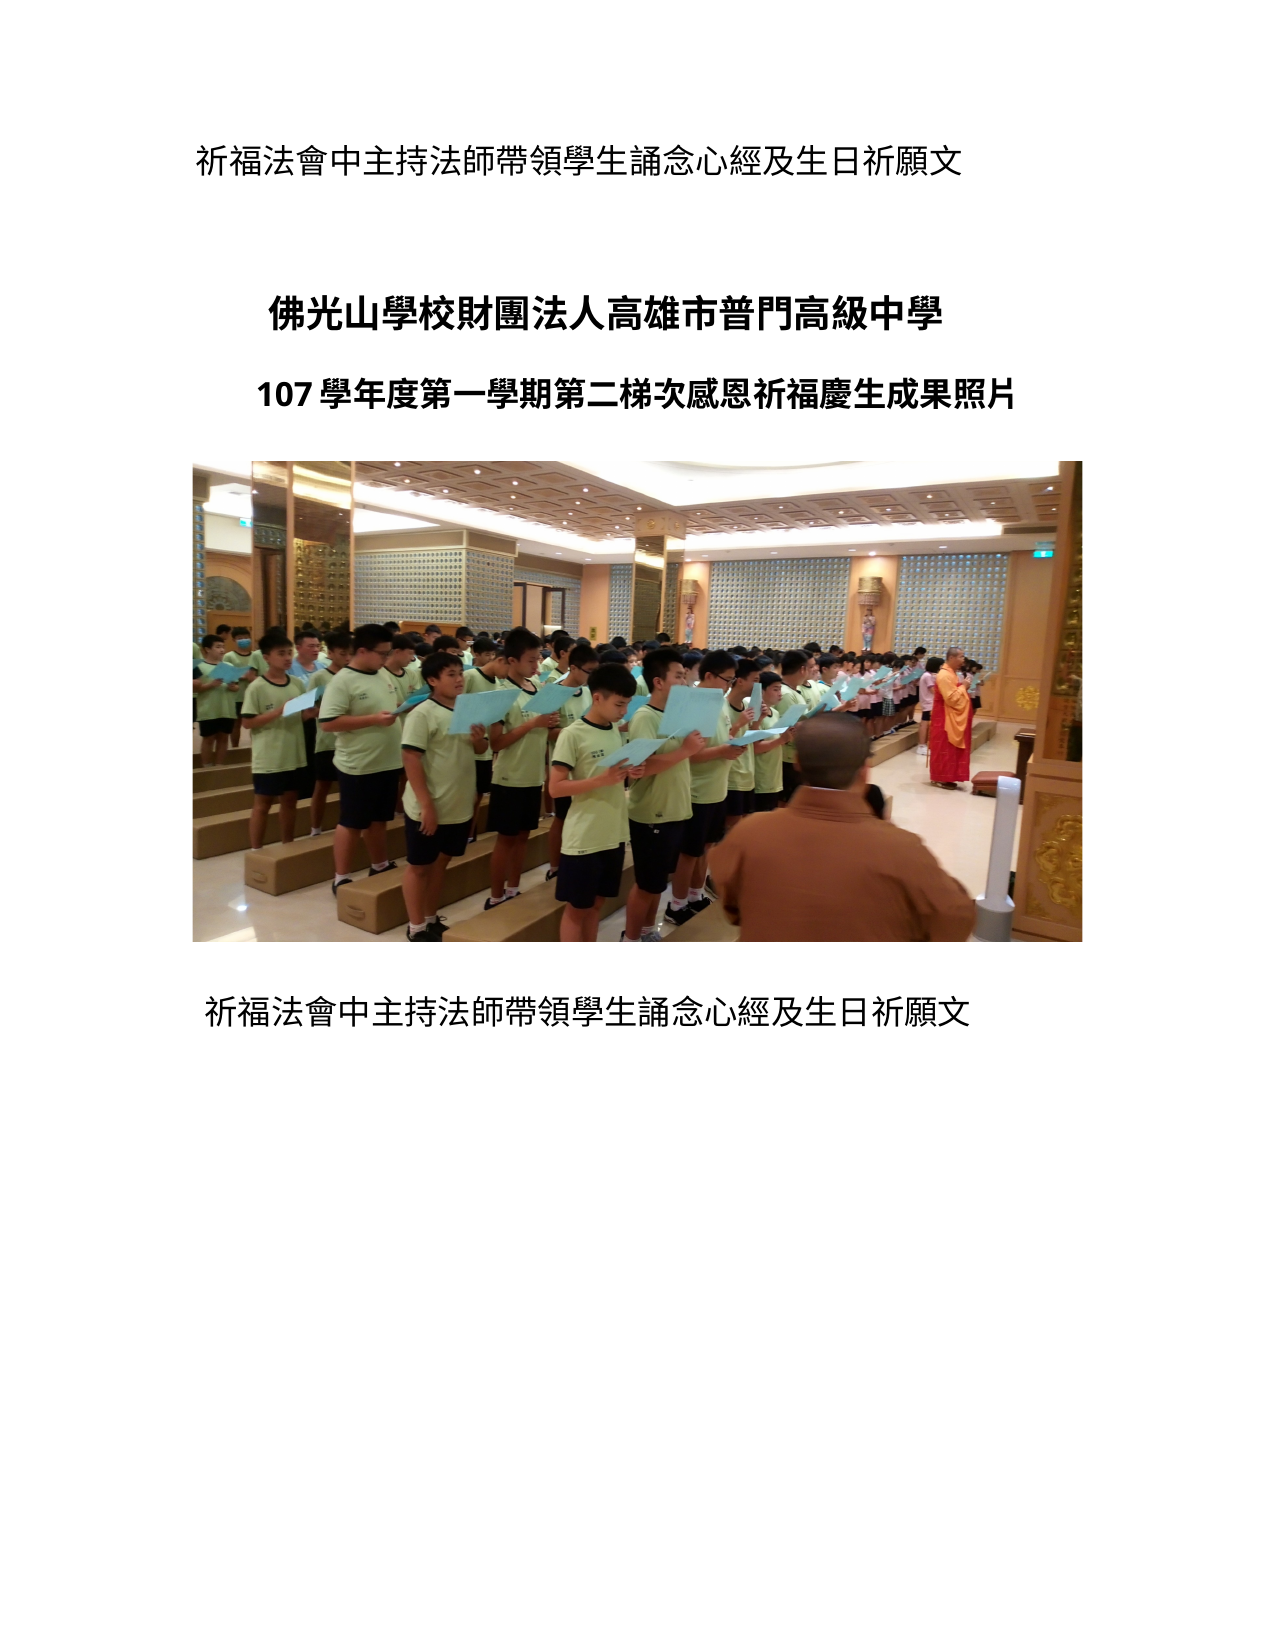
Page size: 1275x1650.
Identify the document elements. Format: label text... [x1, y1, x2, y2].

text 祈福法會中主持法師帶領學生誦念心經及生日祈願文 [135, 135, 1140, 183]
text 佛光山學校財團法人高雄市普門高級中學 [135, 284, 1140, 338]
text 107學年度第一學期第二梯次感恩祈福慶生成果照片 [135, 367, 1140, 416]
picture [192, 461, 1083, 942]
text 祈福法會中主持法師帶領學生誦念心經及生日祈願文 [135, 986, 1140, 1034]
